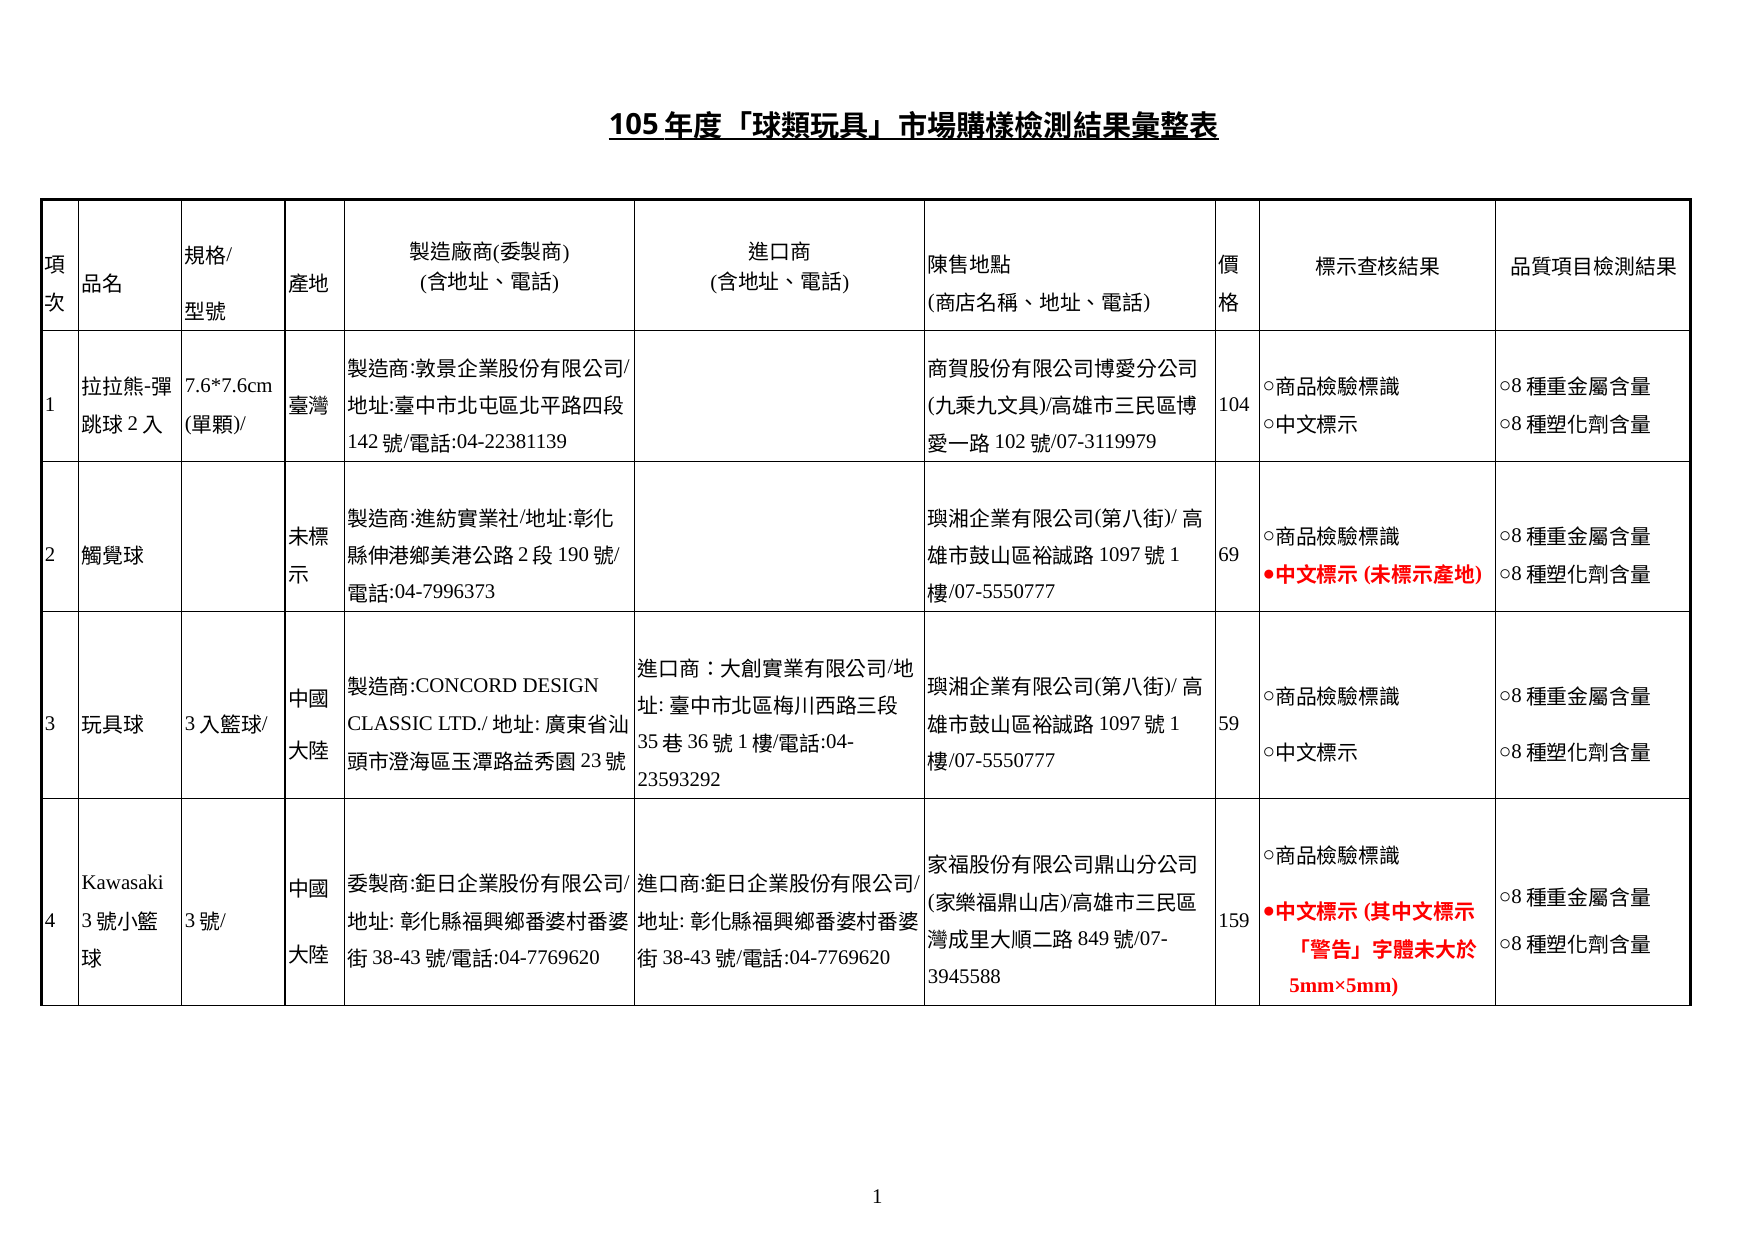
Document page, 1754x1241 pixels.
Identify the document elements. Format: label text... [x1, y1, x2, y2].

table_cell 7.6*7.6cm (單顆)/ [182, 331, 284, 461]
table_cell 家福股份有限公司鼎山分公司(家樂福鼎山店)/高雄市三民區灣成里大順二路849號/07-3945588 [925, 799, 1215, 1004]
table_cell [635, 462, 924, 611]
table_cell 2 [43, 462, 78, 611]
table_header 標示查核結果 [1260, 201, 1495, 329]
table_cell 69 [1216, 462, 1259, 611]
table_header 項次 [43, 201, 78, 329]
table_cell 製造商:進紡實業社/地址:彰化縣伸港鄉美港公路2段190號/電話:04-7996373 [345, 462, 634, 611]
table_cell ○8種重金屬含量 ○8種塑化劑含量 [1496, 331, 1689, 461]
table_cell 1 [43, 331, 78, 461]
table_cell ○商品檢驗標識 ●中文標示 (其中文標示「警告」字體未大於5mm×5mm) [1260, 799, 1495, 1004]
table_cell 中國 大陸 [286, 799, 344, 1004]
table_cell 商賀股份有限公司博愛分公司(九乘九文具)/高雄市三民區博愛一路102號/07-3119979 [925, 331, 1215, 461]
table_header 品質項目檢測結果 [1496, 201, 1689, 329]
table_cell 璵湘企業有限公司(第八街)/ 高雄市鼓山區裕誠路1097號1樓/07-5550777 [925, 462, 1215, 611]
table_cell 進口商:鉅日企業股份有限公司/地址: 彰化縣福興鄉番婆村番婆街38-43號/電話:04-7769620 [635, 799, 924, 1004]
table_header 產地 [286, 201, 344, 329]
table_header 製造廠商(委製商) (含地址、電話) [345, 201, 634, 329]
text 105年度「球類玩具」市場購樣檢測結果彙整表 [57, 86, 1689, 161]
table_header 品名 [79, 201, 181, 329]
table_cell 4 [43, 799, 78, 1004]
table_cell 3 [43, 612, 78, 798]
table_cell 製造商:CONCORD DESIGN CLASSIC LTD./ 地址: 廣東省汕頭市澄海區玉潭路益秀園23號 [345, 612, 634, 798]
table_cell 未標示 [286, 462, 344, 611]
table_cell 委製商:鉅日企業股份有限公司/地址: 彰化縣福興鄉番婆村番婆街38-43號/電話:04-7769620 [345, 799, 634, 1004]
table_cell 104 [1216, 331, 1259, 461]
table_cell ○8種重金屬含量 ○8種塑化劑含量 [1496, 799, 1689, 1004]
table_header 規格/ 型號 [182, 201, 284, 329]
table_cell Kawasaki 3號小籃球 [79, 799, 181, 1004]
table_cell 臺灣 [286, 331, 344, 461]
table_cell 進口商：大創實業有限公司/地址: 臺中市北區梅川西路三段35巷36號1樓/電話:04-23593292 [635, 612, 924, 798]
table_cell 159 [1216, 799, 1259, 1004]
table_cell ○8種重金屬含量 ○8種塑化劑含量 [1496, 462, 1689, 611]
table_cell ○商品檢驗標識 ●中文標示 (未標示產地) [1260, 462, 1495, 611]
table_cell 59 [1216, 612, 1259, 798]
table_cell 玩具球 [79, 612, 181, 798]
table_header 進口商 (含地址、電話) [635, 201, 924, 329]
table_header 價格 [1216, 201, 1259, 329]
table_cell [635, 331, 924, 461]
table_cell ○商品檢驗標識 ○中文標示 [1260, 612, 1495, 798]
table_cell ○商品檢驗標識 ○中文標示 [1260, 331, 1495, 461]
table_cell 中國 大陸 [286, 612, 344, 798]
table_cell 璵湘企業有限公司(第八街)/ 高雄市鼓山區裕誠路1097號1樓/07-5550777 [925, 612, 1215, 798]
table_header 陳售地點 (商店名稱、地址、電話) [925, 201, 1215, 329]
table_cell [182, 462, 284, 611]
table_cell 拉拉熊-彈跳球2入 [79, 331, 181, 461]
table_cell 觸覺球 [79, 462, 181, 611]
table_cell 製造商:敦景企業股份有限公司/地址:臺中市北屯區北平路四段142號/電話:04-22381139 [345, 331, 634, 461]
table_cell ○8種重金屬含量 ○8種塑化劑含量 [1496, 612, 1689, 798]
table_cell 3入籃球/ [182, 612, 284, 798]
table_cell 3號/ [182, 799, 284, 1004]
